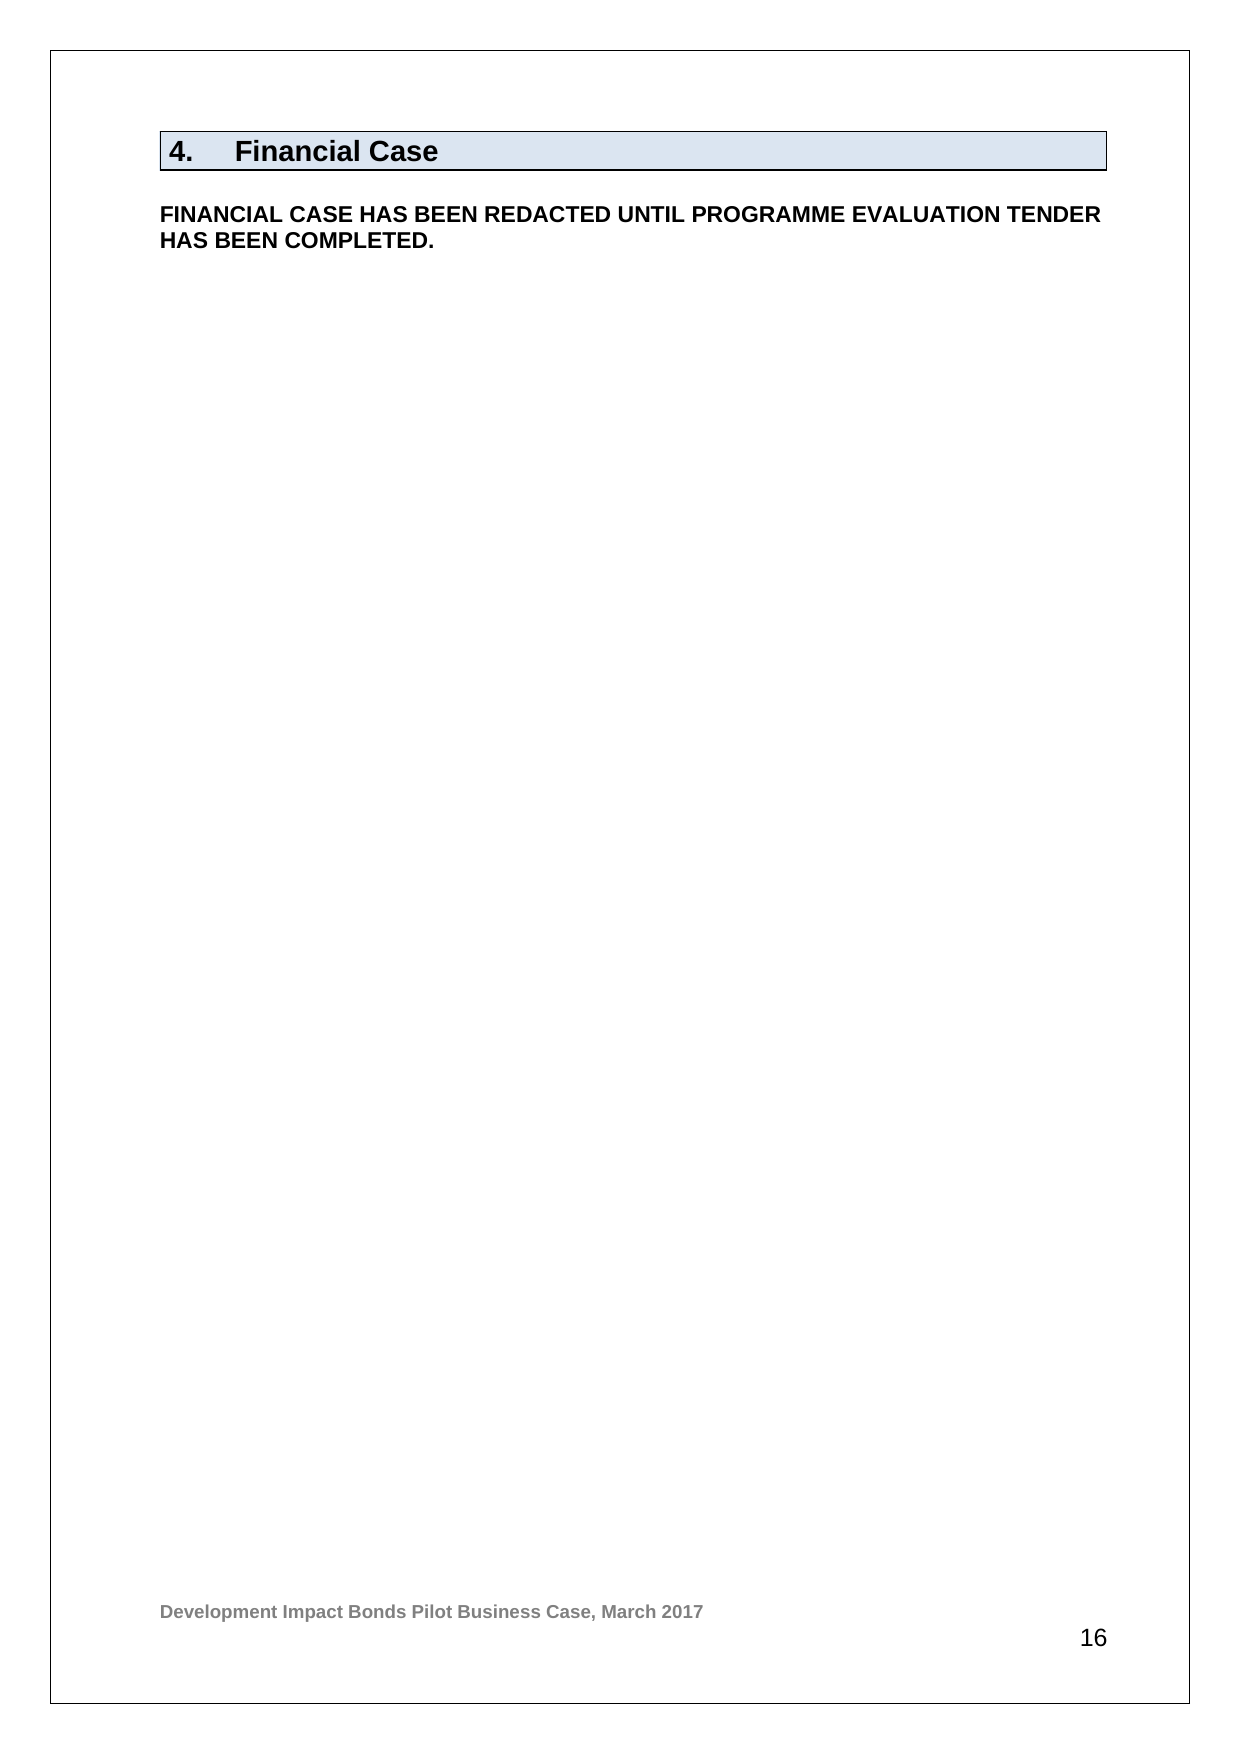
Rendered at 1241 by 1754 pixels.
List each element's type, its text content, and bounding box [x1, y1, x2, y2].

text FINANCIAL CASE HAS BEEN REDACTED UNTIL PROGRAMME EVALUATION TENDER HAS BEEN COMPLETED. [159, 201, 1107, 254]
subtitle Financial Case [161, 132, 1106, 169]
